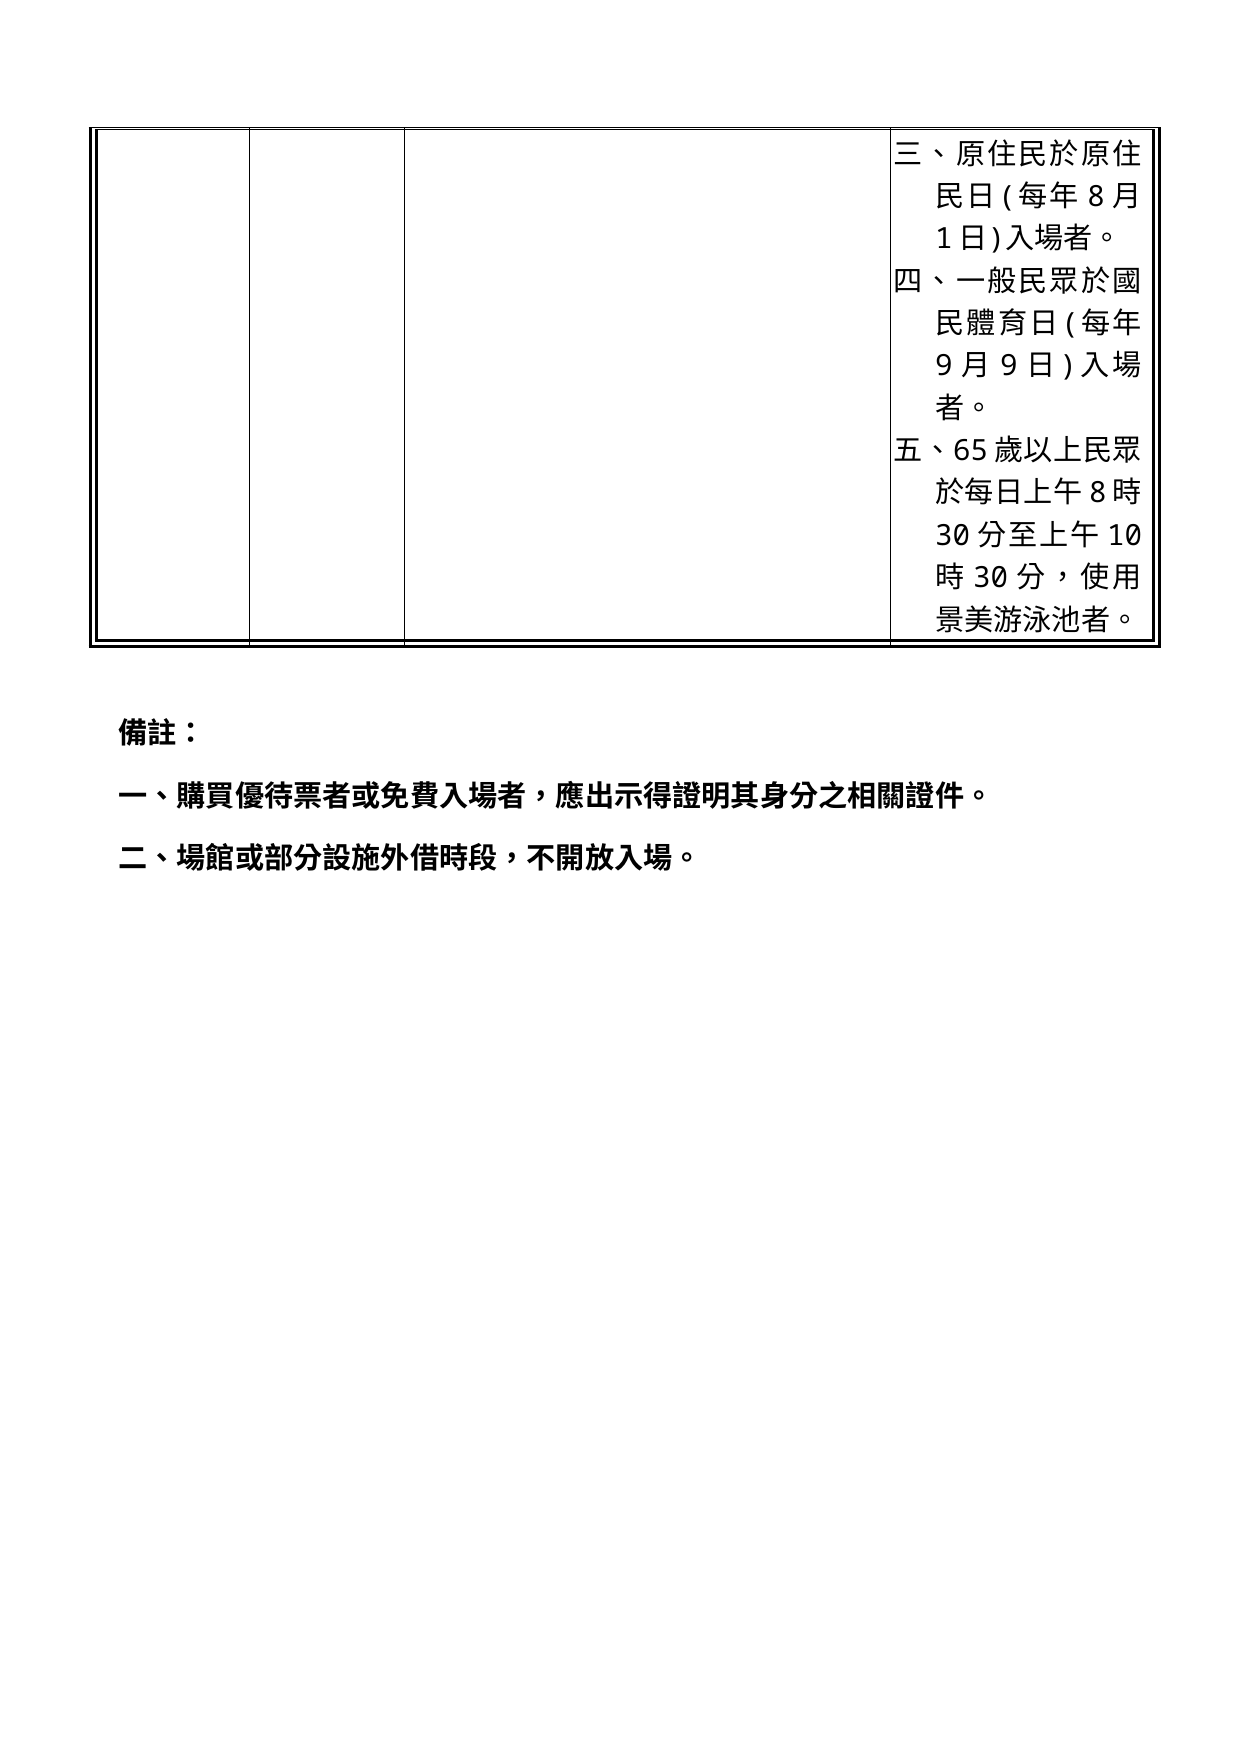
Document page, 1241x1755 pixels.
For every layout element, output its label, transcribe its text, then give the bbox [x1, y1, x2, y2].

text 一、購買優待票者或免費入場者，應出示得證明其身分之相關證件。 [118, 752, 1122, 814]
table_cell [98, 130, 249, 638]
table_cell [405, 130, 890, 638]
table_cell [250, 130, 404, 638]
text 備註： [118, 689, 1122, 752]
table_cell 三、原住民於原住民日(每年8月1日)入場者。 四、一般民眾於國民體育日(每年9月9日)入場者。 五、65歲以上民眾於每日上午8時30分至上午10時30分，使用景美游泳池者。 [891, 130, 1152, 638]
text 二、場館或部分設施外借時段，不開放入場。 [118, 814, 1122, 877]
